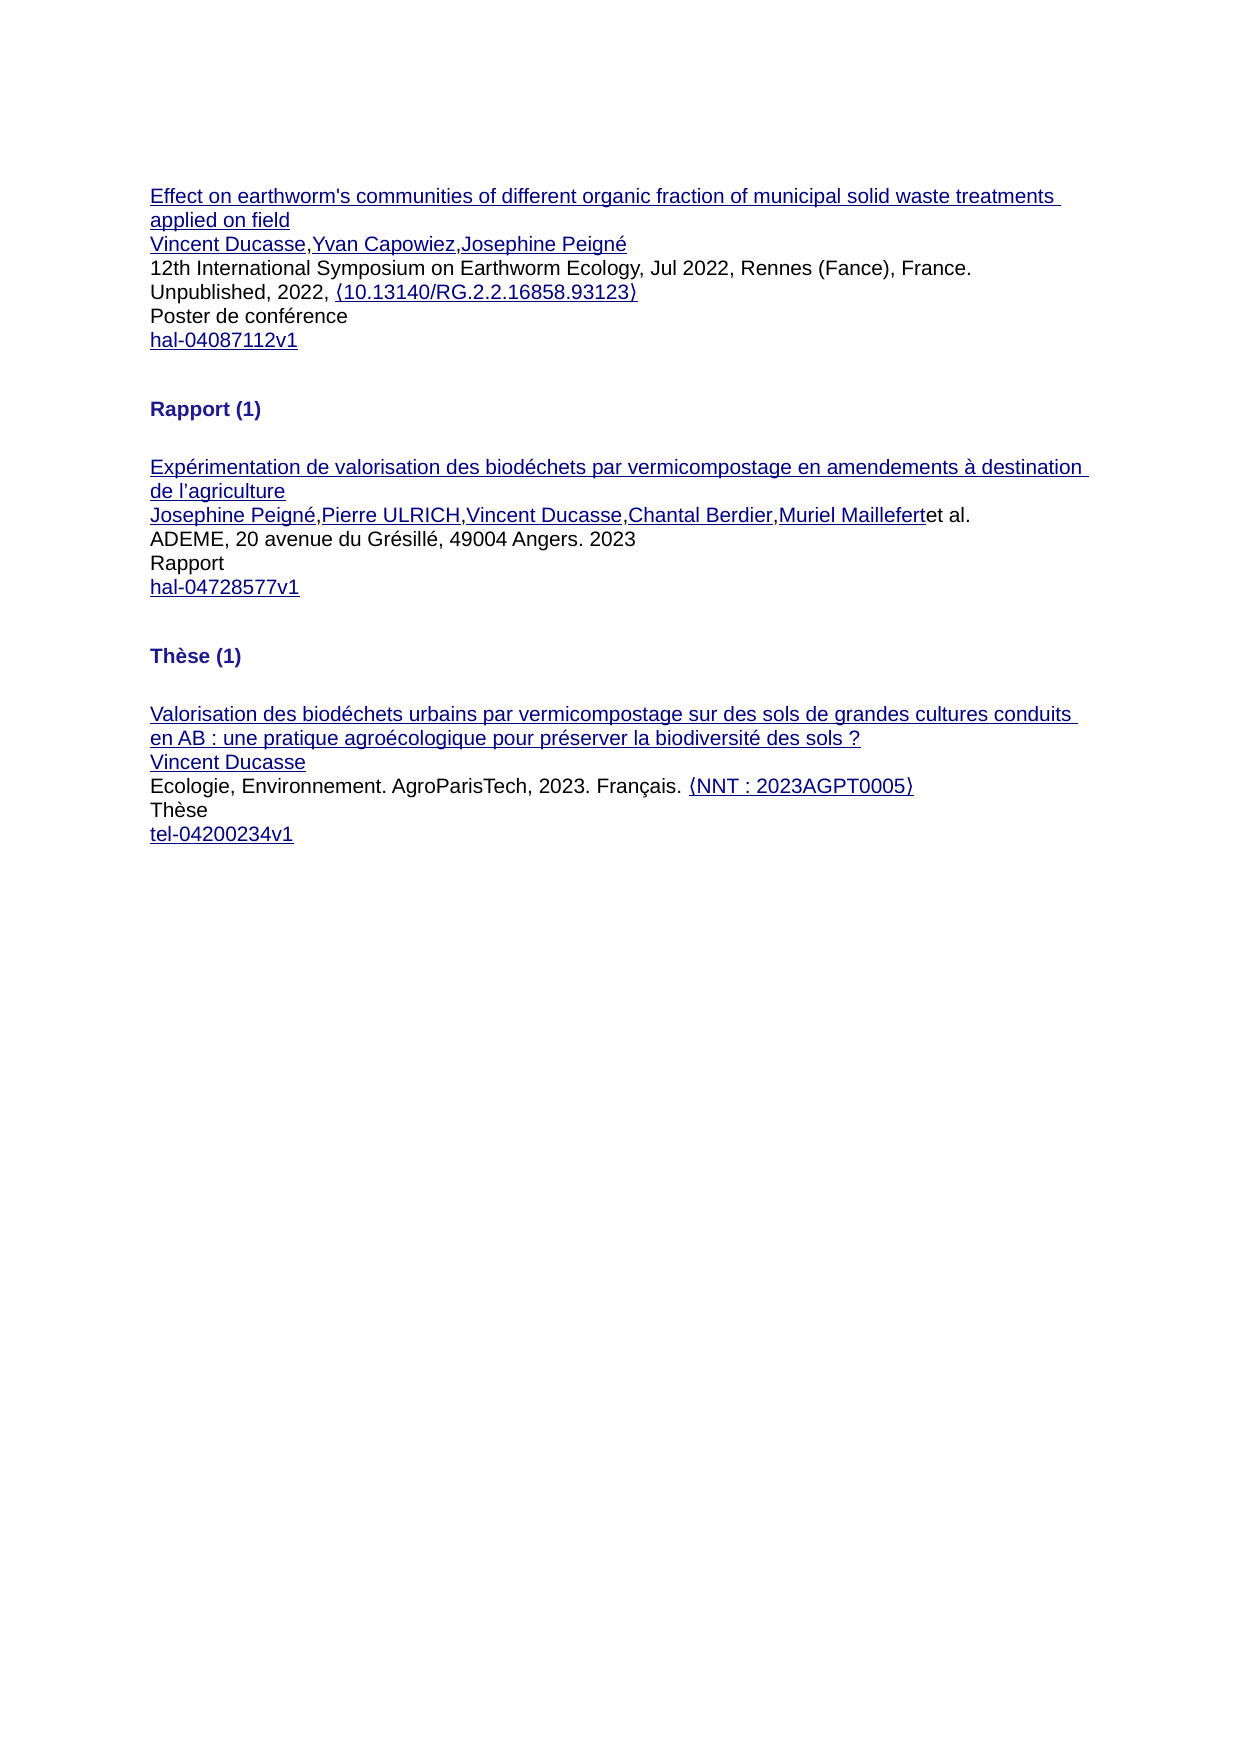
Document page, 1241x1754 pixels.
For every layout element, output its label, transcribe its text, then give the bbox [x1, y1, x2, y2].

table_header Valorisation des biodéchets urbains par vermicompostage sur des sols de grandes cultures conduits en AB : une pratique agroécologique pour préserver la biodiversité des sols ? Vincent Ducasse Ecologie, Environnement. AgroParisTech, 2023. Français. ⟨NNT : 2023AGPT0005⟩ Thèse tel-04200234v1 [150, 702, 1090, 846]
subtitle Rapport (1) [150, 397, 1090, 421]
subtitle Thèse (1) [150, 644, 1090, 668]
table_header Expérimentation de valorisation des biodéchets par vermicompostage en amendements à destination de l’agriculture Josephine Peigné,Pierre ULRICH,Vincent Ducasse,Chantal Berdier,Muriel Maillefertet al. ADEME, 20 avenue du Grésillé, 49004 Angers. 2023 Rapport hal-04728577v1 [150, 455, 1090, 599]
table_header Effect on earthworm's communities of different organic fraction of municipal solid waste treatments applied on field Vincent Ducasse,Yvan Capowiez,Josephine Peigné 12th International Symposium on Earthworm Ecology, Jul 2022, Rennes (Fance), France. Unpublished, 2022, ⟨10.13140/RG.2.2.16858.93123⟩ Poster de conférence hal-04087112v1 [150, 184, 1090, 352]
